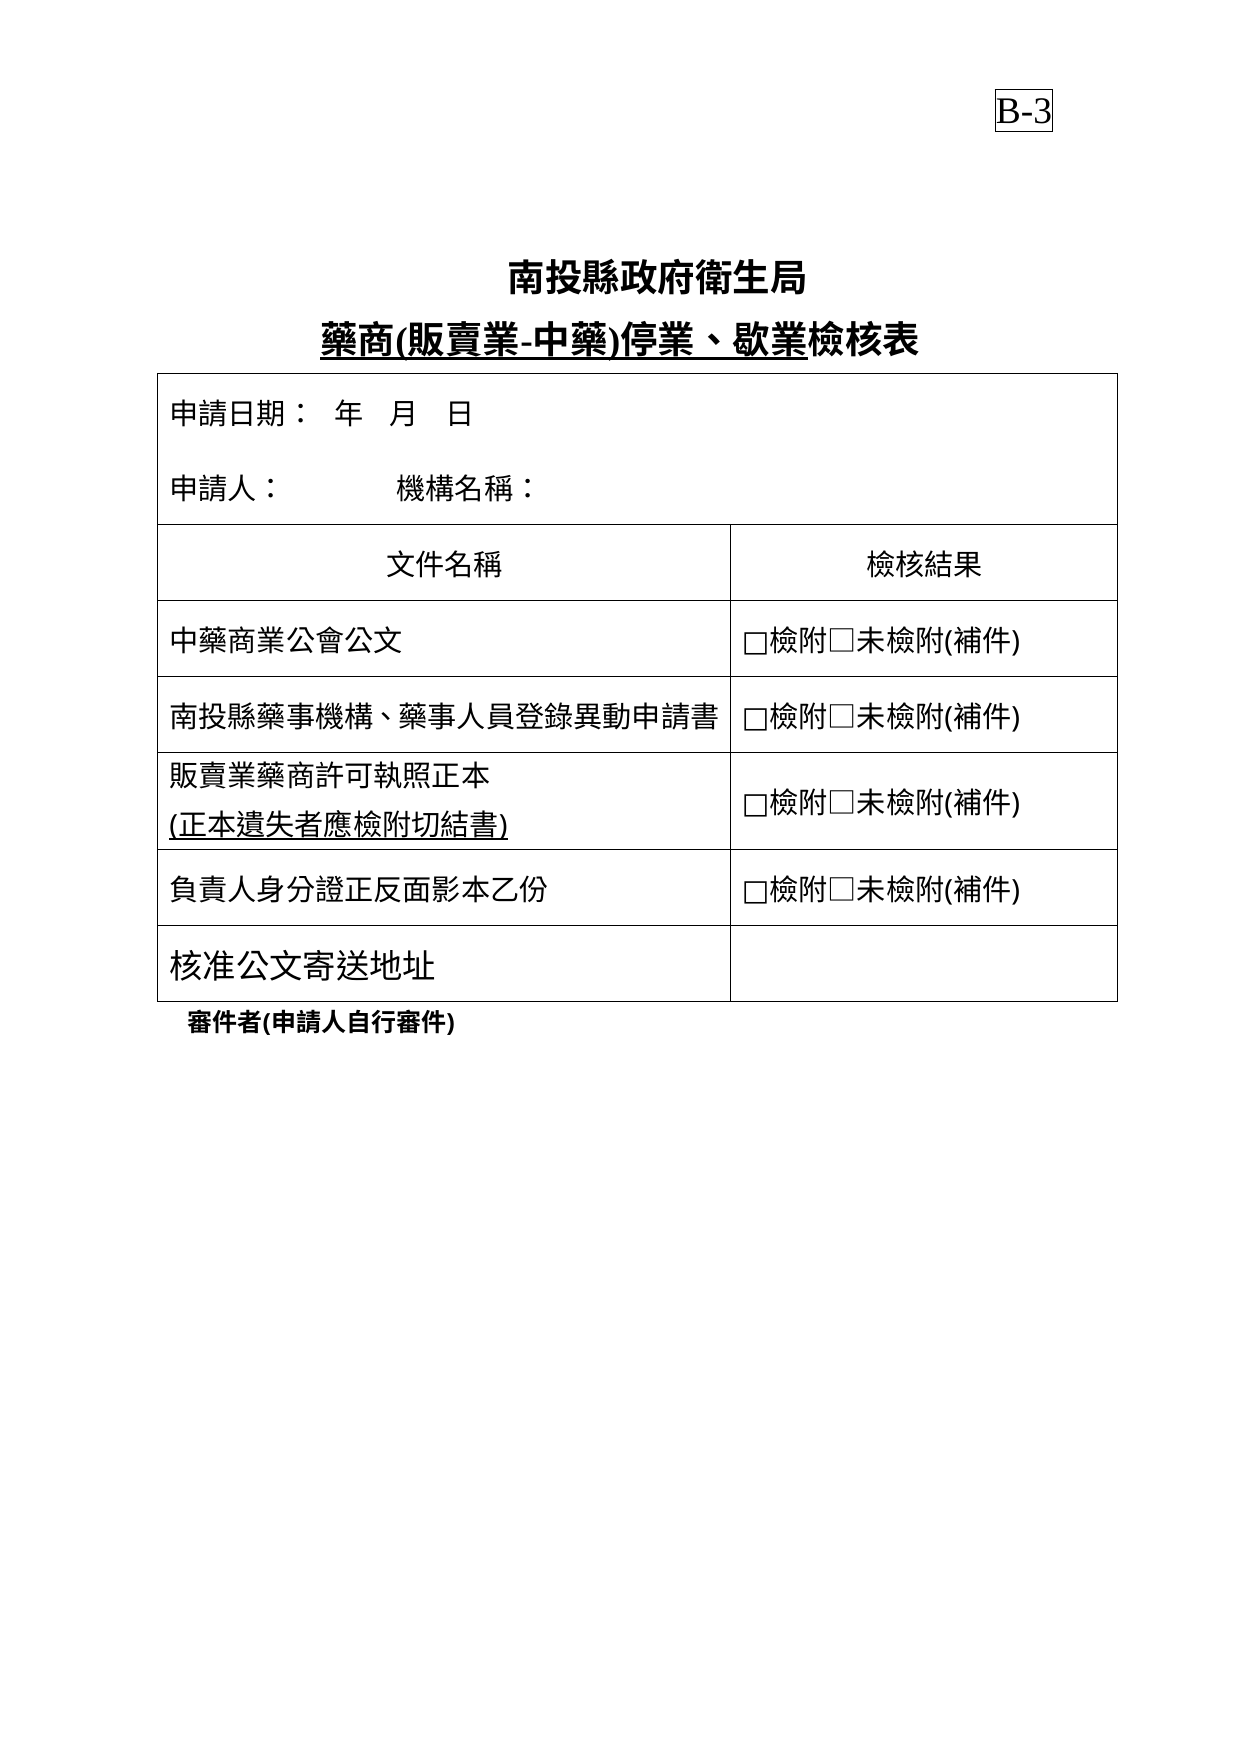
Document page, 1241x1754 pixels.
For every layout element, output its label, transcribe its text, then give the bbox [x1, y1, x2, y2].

text 南投縣政府衛生局 [187, 212, 1053, 302]
table_cell 負責人身分證正反面影本乙份 [158, 850, 730, 925]
table_cell 南投縣藥事機構、藥事人員登錄異動申請書 [158, 677, 730, 752]
table_cell 文件名稱 [158, 525, 730, 600]
table_cell 中藥商業公會公文 [158, 601, 730, 676]
text 審件者(申請人自行審件) [187, 1002, 1053, 1039]
table_cell 檢核結果 [731, 525, 1117, 600]
table_cell □檢附□未檢附(補件) [731, 753, 1117, 849]
table_cell [731, 926, 1117, 1001]
table_header 申請日期： 年 月 日 申請人： 機構名稱： [158, 374, 1117, 524]
table_cell □檢附□未檢附(補件) [731, 601, 1117, 676]
table_cell □檢附□未檢附(補件) [731, 850, 1117, 925]
table_cell 核准公文寄送地址 [158, 926, 730, 1001]
table_cell □檢附□未檢附(補件) [731, 677, 1117, 752]
text 藥商(販賣業-中藥)停業、歇業檢核表 [187, 310, 1053, 365]
table_cell 販賣業藥商許可執照正本 (正本遺失者應檢附切結書) [158, 753, 730, 849]
